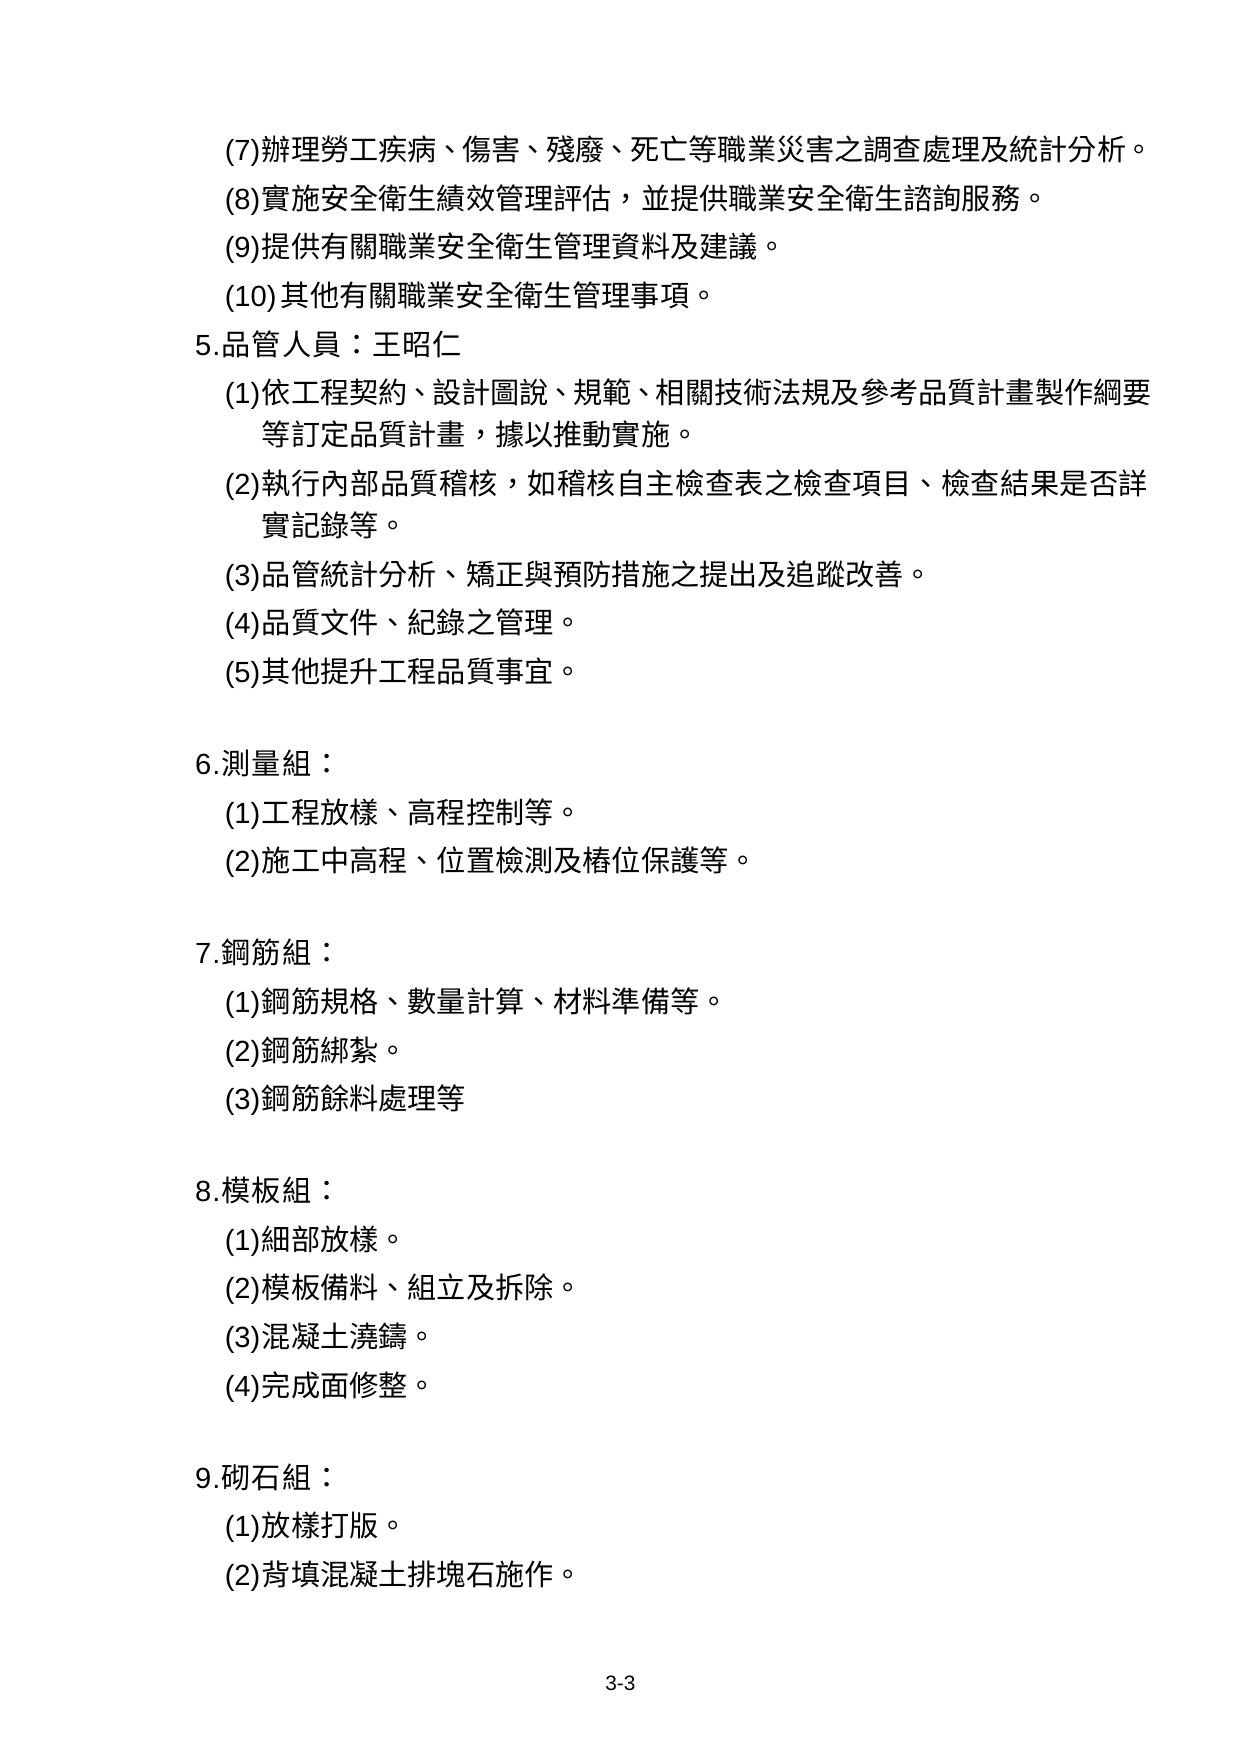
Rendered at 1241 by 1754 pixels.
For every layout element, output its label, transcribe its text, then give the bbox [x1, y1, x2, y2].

list 品質文件、紀錄之管理。 [224, 600, 1152, 642]
list 鋼筋規格、數量計算、材料準備等。 [224, 979, 1152, 1021]
list 模板備料、組立及拆除。 [224, 1265, 1152, 1307]
list 鋼筋綁紮。 [224, 1027, 1152, 1069]
list 依工程契約、設計圖說、規範、相關技術法規及參考品質計畫製作綱要等訂定品質計畫，據以推動實施。 [224, 370, 1152, 454]
list 執行內部品質稽核，如稽核自主檢查表之檢查項目、檢查結果是否詳實記錄等。 [224, 461, 1152, 545]
list 其他提升工程品質事宜。 [224, 648, 1152, 691]
text 8.模板組： [195, 1168, 1152, 1210]
list 鋼筋餘料處理等 [224, 1076, 1152, 1118]
list 完成面修整。 [224, 1362, 1152, 1404]
list 施工中高程、位置檢測及樁位保護等。 [224, 838, 1152, 880]
text 6.測量組： [195, 741, 1152, 783]
text 5.品管人員：王昭仁 [195, 321, 1152, 363]
list 放樣打版。 [224, 1503, 1152, 1545]
list 品管統計分析、矯正與預防措施之提出及追蹤改善。 [224, 551, 1152, 594]
text 9.砌石組： [195, 1454, 1152, 1497]
list 其他有關職業安全衛生管理事項。 [224, 273, 1152, 315]
list 辦理勞工疾病、傷害、殘廢、死亡等職業災害之調查處理及統計分析。 [224, 127, 1152, 169]
list 提供有關職業安全衛生管理資料及建議。 [224, 224, 1152, 266]
list 實施安全衛生績效管理評估，並提供職業安全衛生諮詢服務。 [224, 176, 1152, 218]
list 工程放樣、高程控制等。 [224, 789, 1152, 832]
list 背填混凝土排塊石施作。 [224, 1552, 1152, 1594]
list 細部放樣。 [224, 1217, 1152, 1259]
list 混凝土澆鑄。 [224, 1314, 1152, 1356]
text 7.鋼筋組： [195, 930, 1152, 972]
